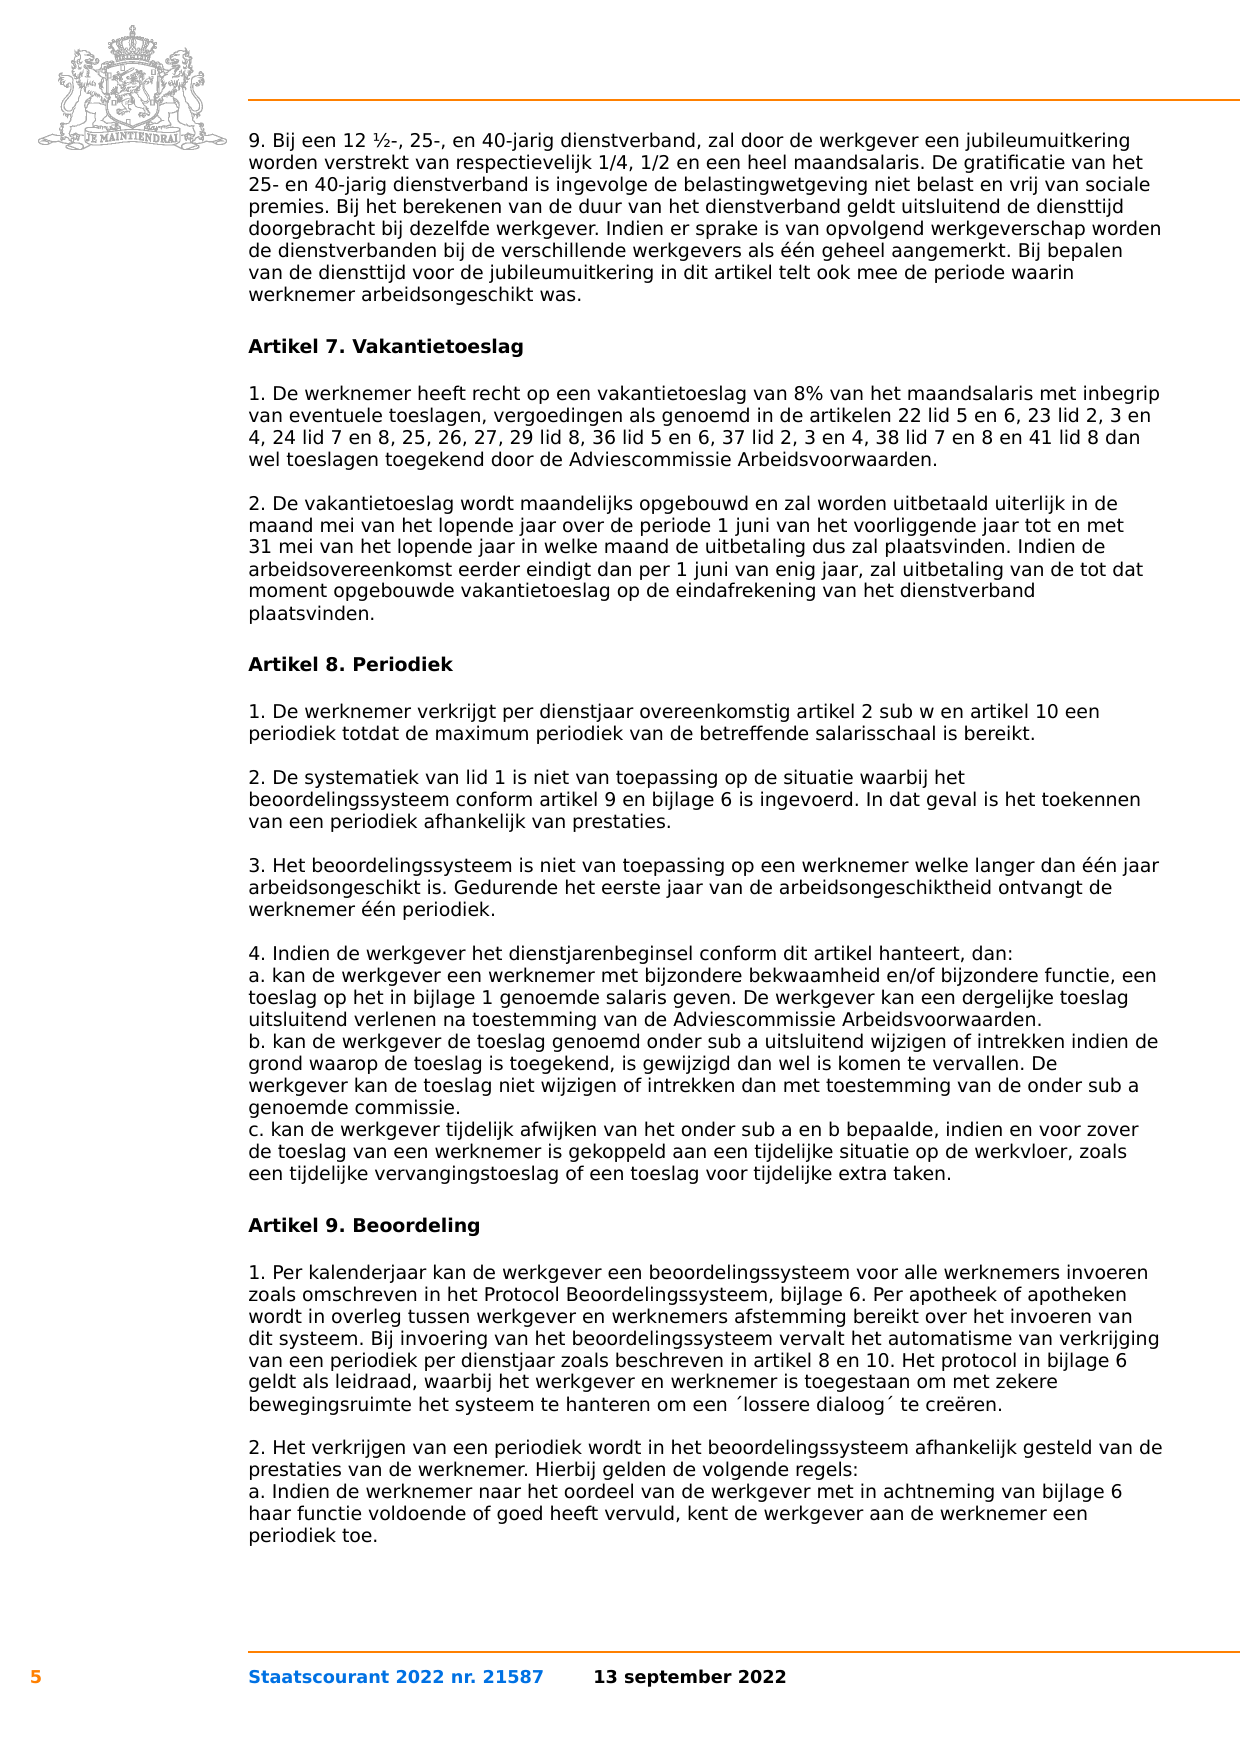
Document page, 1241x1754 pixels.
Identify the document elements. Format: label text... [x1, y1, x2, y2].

subtitle Artikel 8. Periodiek [248, 654, 1163, 676]
text 2. De vakantietoeslag wordt maandelijks opgebouwd en zal worden uitbetaald uiterlijk in de maand mei van het lopende jaar over de periode 1 juni van het voorliggende jaar tot en met 31 mei van het lopende jaar in welke maand de uitbetaling dus zal plaatsvinden. Indien de arbeidsovereenkomst eerder eindigt dan per 1 juni van enig jaar, zal uitbetaling van de tot dat moment opgebouwde vakantietoeslag op de eindafrekening van het dienstverband plaatsvinden. [248, 492, 1163, 624]
text 3. Het beoordelingssysteem is niet van toepassing op een werknemer welke langer dan één jaar arbeidsongeschikt is. Gedurende het eerste jaar van de arbeidsongeschiktheid ontvangt de werknemer één periodiek. [248, 855, 1163, 921]
text 2. Het verkrijgen van een periodiek wordt in het beoordelingssysteem afhankelijk gesteld van de prestaties van de werknemer. Hierbij gelden de volgende regels: [248, 1437, 1163, 1481]
text b. kan de werkgever de toeslag genoemd onder sub a uitsluitend wijzigen of intrekken indien de grond waarop de toeslag is toegekend, is gewijzigd dan wel is komen te vervallen. De werkgever kan de toeslag niet wijzigen of intrekken dan met toestemming van de onder sub a genoemde commissie. [248, 1031, 1163, 1119]
picture [38, 25, 227, 150]
subtitle Artikel 9. Beoordeling [248, 1214, 1163, 1237]
text 2. De systematiek van lid 1 is niet van toepassing op de situatie waarbij het beoordelingssysteem conform artikel 9 en bijlage 6 is ingevoerd. In dat geval is het toekennen van een periodiek afhankelijk van prestaties. [248, 767, 1163, 833]
text 1. Per kalenderjaar kan de werkgever een beoordelingssysteem voor alle werknemers invoeren zoals omschreven in het Protocol Beoordelingssysteem, bijlage 6. Per apotheek of apotheken wordt in overleg tussen werkgever en werknemers afstemming bereikt over het invoeren van dit systeem. Bij invoering van het beoordelingssysteem vervalt het automatisme van verkrijging van een periodiek per dienstjaar zoals beschreven in artikel 8 en 10. Het protocol in bijlage 6 geldt als leidraad, waarbij het werkgever en werknemer is toegestaan om met zekere bewegingsruimte het systeem te hanteren om een ´lossere dialoog´ te creëren. [248, 1262, 1163, 1415]
text a. kan de werkgever een werknemer met bijzondere bekwaamheid en/of bijzondere functie, een toeslag op het in bijlage 1 genoemde salaris geven. De werkgever kan een dergelijke toeslag uitsluitend verlenen na toestemming van de Adviescommissie Arbeidsvoorwaarden. [248, 965, 1163, 1031]
text a. Indien de werknemer naar het oordeel van de werkgever met in achtneming van bijlage 6 haar functie voldoende of goed heeft vervuld, kent de werkgever aan de werknemer een periodiek toe. [248, 1481, 1163, 1547]
text 1. De werknemer heeft recht op een vakantietoeslag van 8% van het maandsalaris met inbegrip van eventuele toeslagen, vergoedingen als genoemd in de artikelen 22 lid 5 en 6, 23 lid 2, 3 en 4, 24 lid 7 en 8, 25, 26, 27, 29 lid 8, 36 lid 5 en 6, 37 lid 2, 3 en 4, 38 lid 7 en 8 en 41 lid 8 dan wel toeslagen toegekend door de Adviescommissie Arbeidsvoorwaarden. [248, 383, 1163, 471]
text 4. Indien de werkgever het dienstjarenbeginsel conform dit artikel hanteert, dan: [248, 943, 1163, 965]
text 9. Bij een 12 ½-, 25-, en 40-jarig dienstverband, zal door de werkgever een jubileumuitkering worden verstrekt van respectievelijk 1/4, 1/2 en een heel maandsalaris. De gratificatie van het 25- en 40-jarig dienstverband is ingevolge de belastingwetgeving niet belast en vrij van sociale premies. Bij het berekenen van de duur van het dienstverband geldt uitsluitend de diensttijd doorgebracht bij dezelfde werkgever. Indien er sprake is van opvolgend werkgeverschap worden de dienstverbanden bij de verschillende werkgevers als één geheel aangemerkt. Bij bepalen van de diensttijd voor de jubileumuitkering in dit artikel telt ook mee de periode waarin werknemer arbeidsongeschikt was. [248, 130, 1163, 306]
text 1. De werknemer verkrijgt per dienstjaar overeenkomstig artikel 2 sub w en artikel 10 een periodiek totdat de maximum periodiek van de betreffende salarisschaal is bereikt. [248, 701, 1163, 745]
subtitle Artikel 7. Vakantietoeslag [248, 336, 1163, 358]
text c. kan de werkgever tijdelijk afwijken van het onder sub a en b bepaalde, indien en voor zover de toeslag van een werknemer is gekoppeld aan een tijdelijke situatie op de werkvloer, zoals een tijdelijke vervangingstoeslag of een toeslag voor tijdelijke extra taken. [248, 1119, 1163, 1184]
